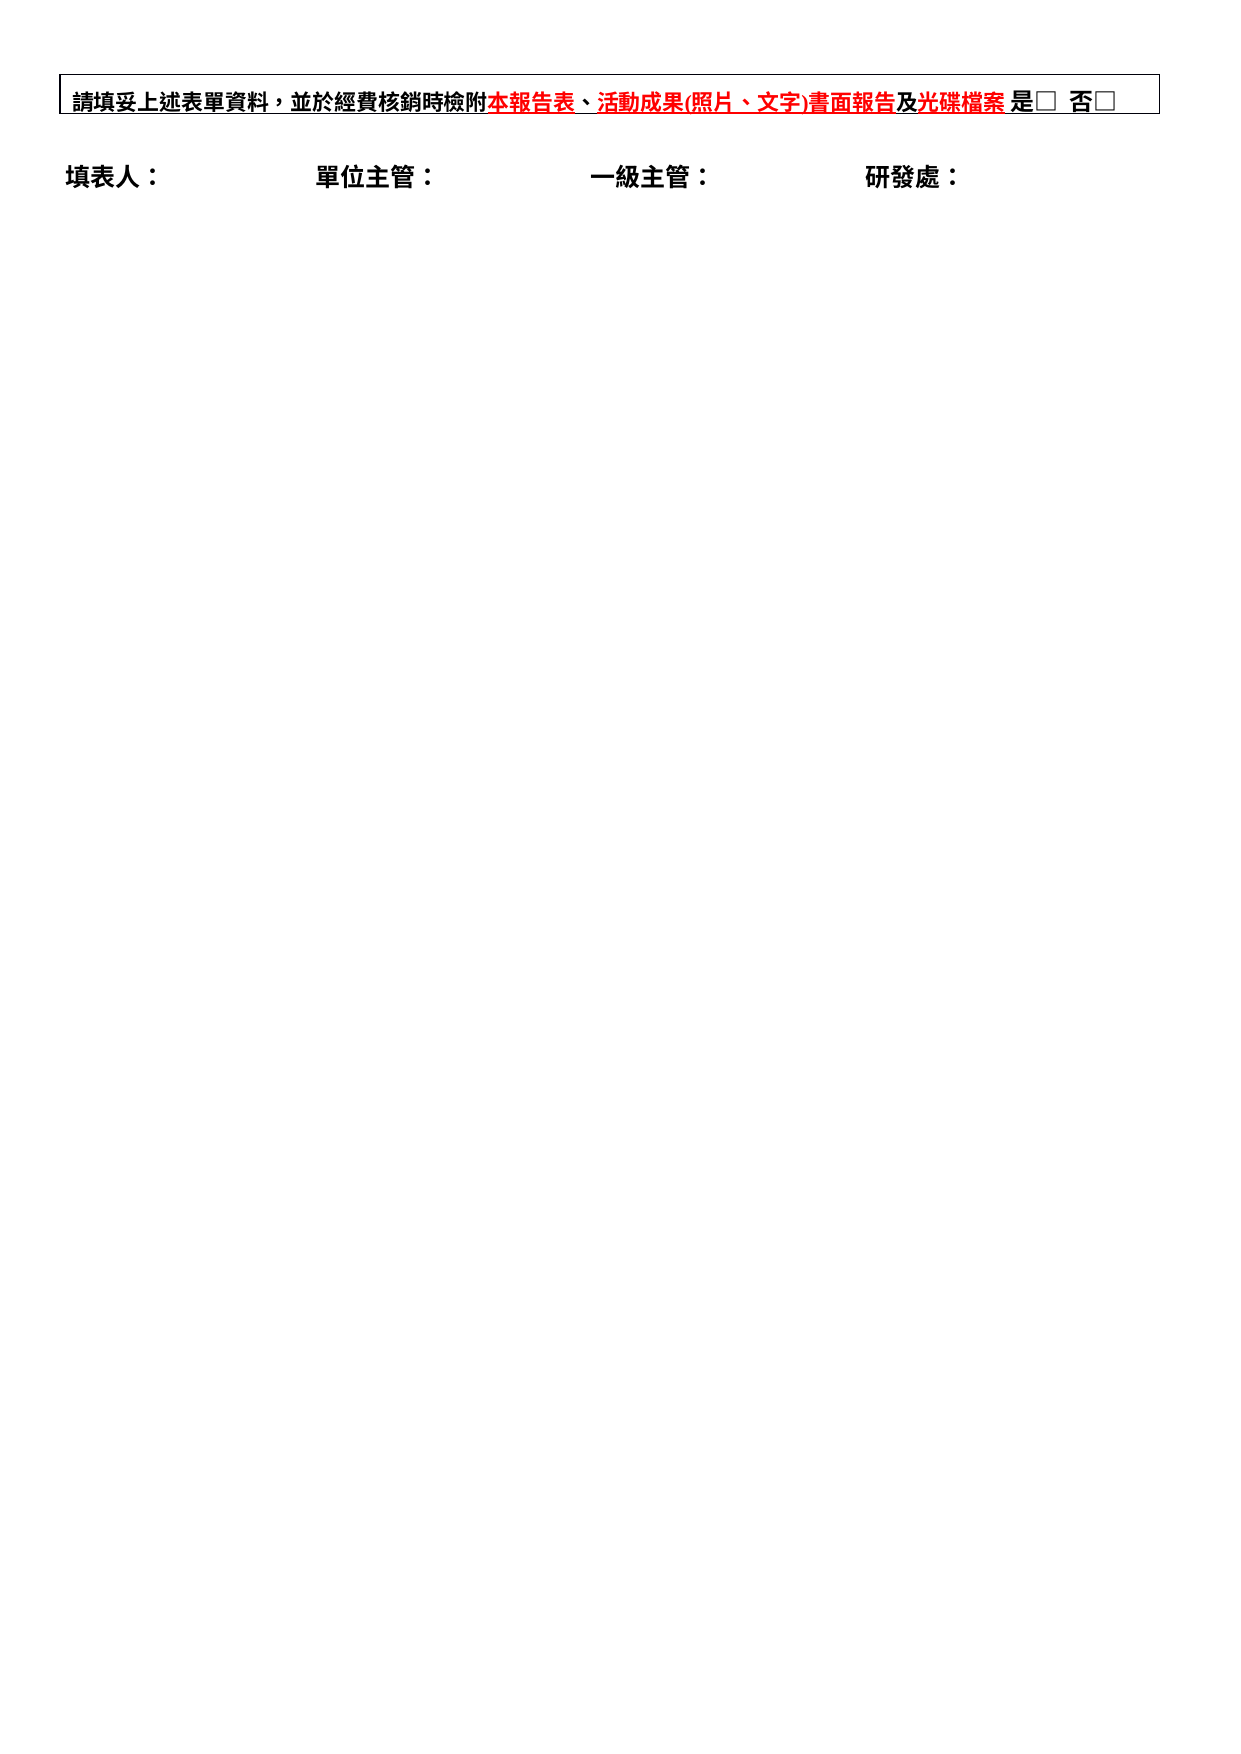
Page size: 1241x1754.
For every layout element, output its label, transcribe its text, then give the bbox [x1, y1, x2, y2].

text 填表人： 單位主管： 一級主管： 研發處： [65, 151, 1175, 188]
table_cell 請填妥上述表單資料，並於經費核銷時檢附本報告表、活動成果(照片、文字)書面報告及光碟檔案 是□ 否□ [61, 75, 1159, 112]
